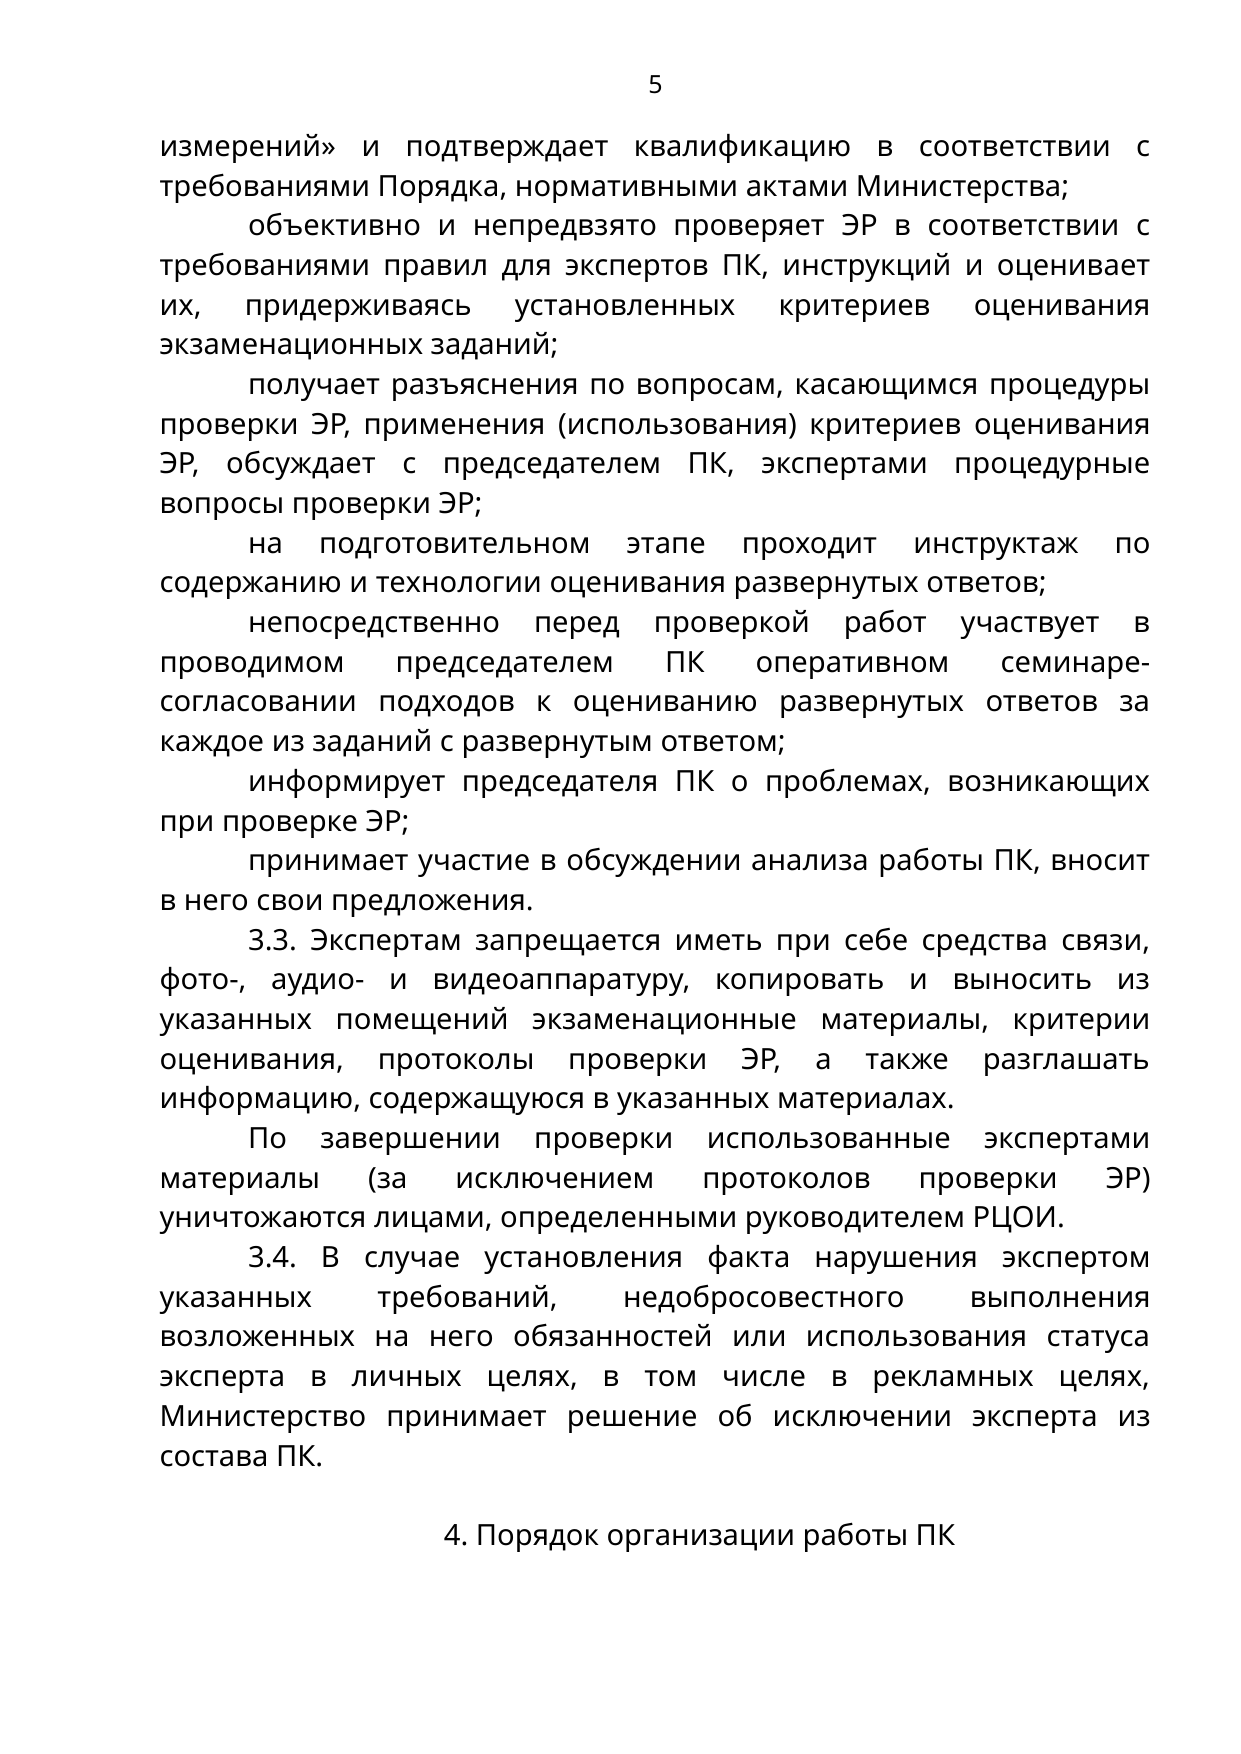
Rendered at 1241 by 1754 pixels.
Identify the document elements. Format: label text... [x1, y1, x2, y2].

text 4. Порядок организации работы ПК [159, 1514, 1151, 1554]
text По завершении проверки использованные экспертами материалы (за исключением протоколов проверки ЭР) уничтожаются лицами, определенными руководителем РЦОИ. [159, 1117, 1151, 1236]
text 3.4. В случае установления факта нарушения экспертом указанных требований, недобросовестного выполнения возложенных на него обязанностей или использования статуса эксперта в личных целях, в том числе в рекламных целях, Министерство принимает решение об исключении эксперта из состава ПК. [159, 1236, 1151, 1474]
text 3.3. Экспертам запрещается иметь при себе средства связи, фото-, аудио- и видеоаппаратуру, копировать и выносить из указанных помещений экзаменационные материалы, критерии оценивания, протоколы проверки ЭР, а также разглашать информацию, содержащуюся в указанных материалах. [159, 919, 1151, 1117]
text объективно и непредвзято проверяет ЭР в соответствии с требованиями правил для экспертов ПК, инструкций и оценивает их, придерживаясь установленных критериев оценивания экзаменационных заданий; [159, 204, 1151, 363]
text принимает участие в обсуждении анализа работы ПК, вносит в него свои предложения. [159, 839, 1151, 919]
text измерений» и подтверждает квалификацию в соответствии с требованиями Порядка, нормативными актами Министерства; [159, 125, 1151, 204]
text информирует председателя ПК о проблемах, возникающих при проверке ЭР; [159, 760, 1151, 839]
text получает разъяснения по вопросам, касающимся процедуры проверки ЭР, применения (использования) критериев оценивания ЭР, обсуждает с председателем ПК, экспертами процедурные вопросы проверки ЭР; [159, 363, 1151, 522]
text на подготовительном этапе проходит инструктаж по содержанию и технологии оценивания развернутых ответов; [159, 522, 1151, 601]
text непосредственно перед проверкой работ участвует в проводимом председателем ПК оперативном семинаре-согласовании подходов к оцениванию развернутых ответов за каждое из заданий с развернутым ответом; [159, 601, 1151, 760]
